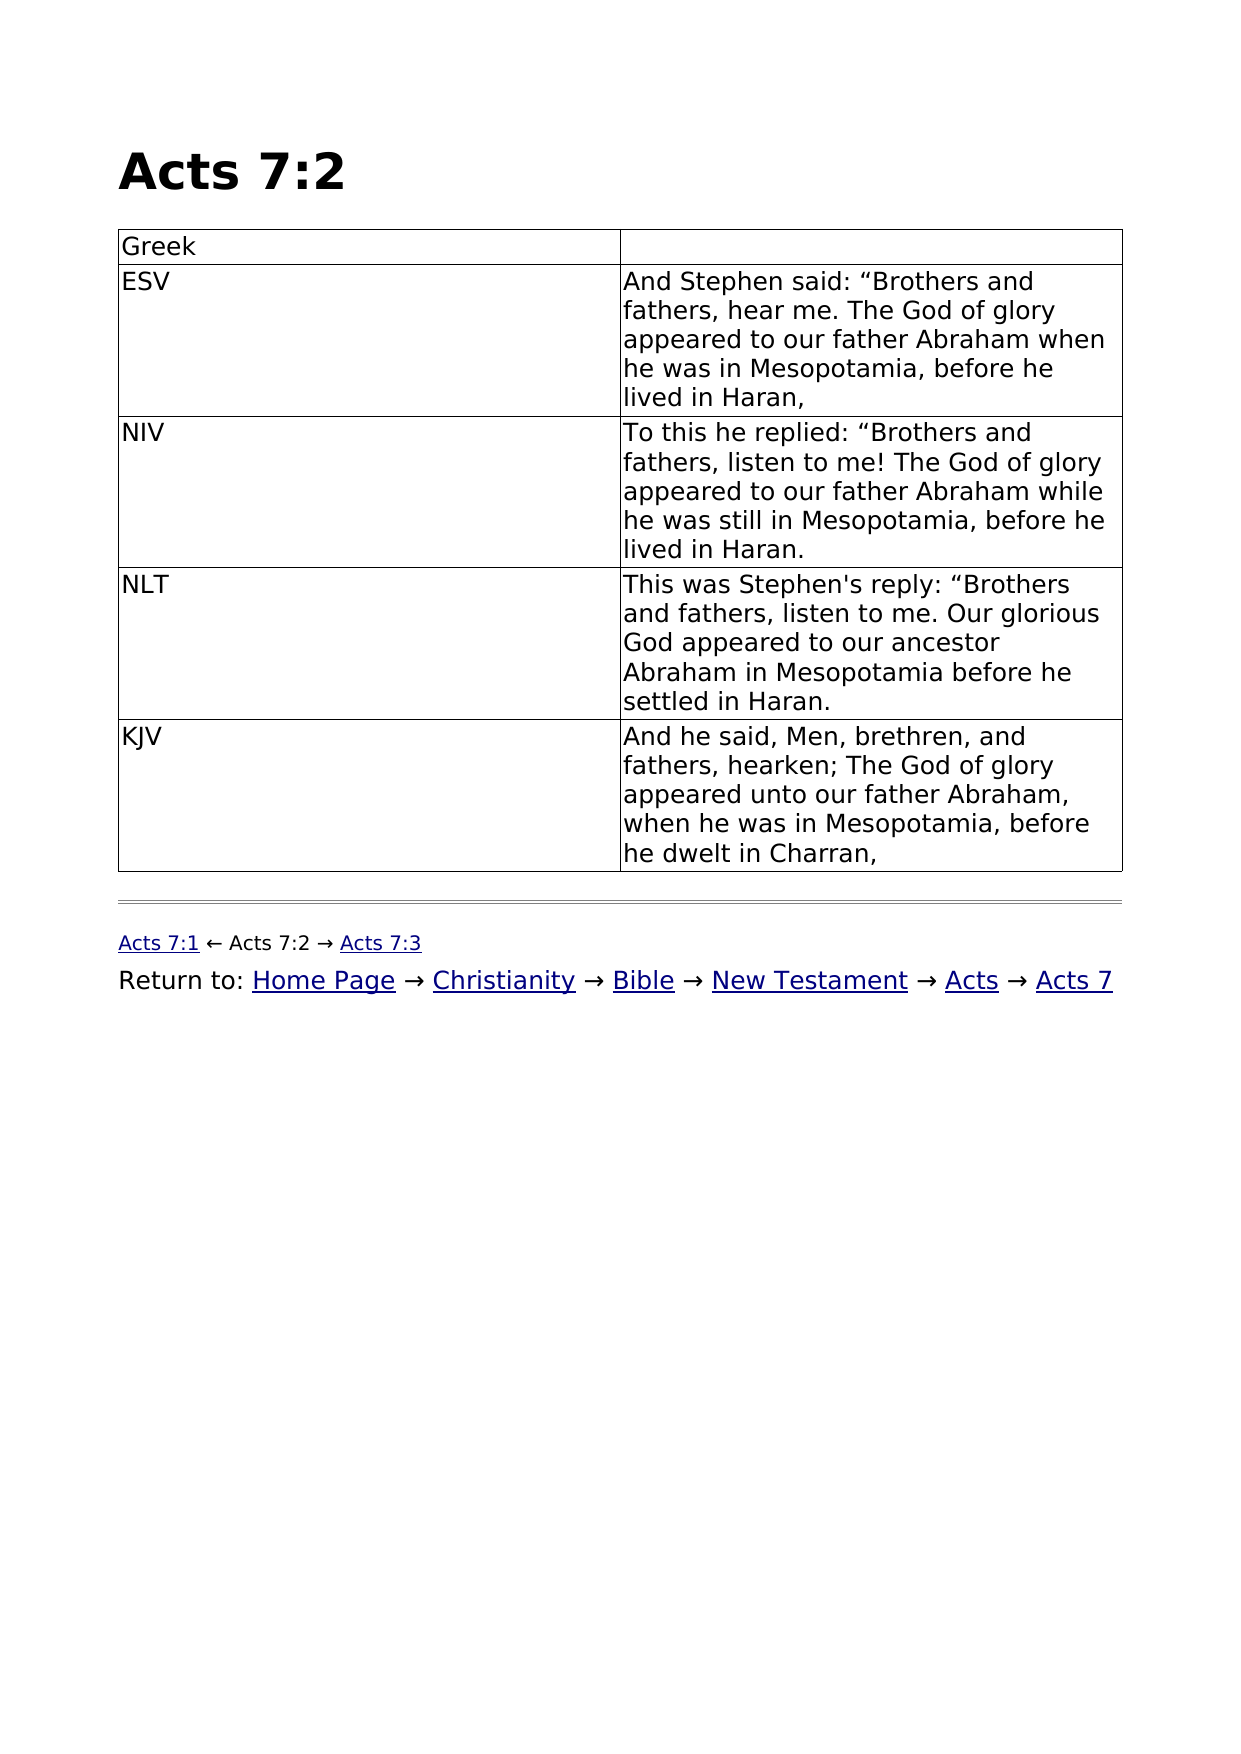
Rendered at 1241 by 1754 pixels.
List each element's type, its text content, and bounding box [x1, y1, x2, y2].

subtitle Acts 7:2 [118, 143, 1122, 201]
table_cell This was Stephen's reply: “Brothers and fathers, listen to me. Our glorious God appeared to our ancestor Abraham in Mesopotamia before he settled in Haran. [621, 568, 1122, 719]
table_cell ESV [119, 265, 620, 416]
text Return to: Home Page → Christianity → Bible → New Testament → Acts → Acts 7 [118, 966, 1122, 995]
table_cell NIV [119, 417, 620, 567]
table_cell NLT [119, 568, 620, 719]
table_cell KJV [119, 720, 620, 871]
table_cell To this he replied: “Brothers and fathers, listen to me! The God of glory appeared to our father Abraham while he was still in Mesopotamia, before he lived in Haran. [621, 417, 1122, 567]
table_header Greek [119, 230, 620, 264]
text Acts 7:1 ← Acts 7:2 → Acts 7:3 [118, 932, 1122, 966]
table_cell And he said, Men, brethren, and fathers, hearken; The God of glory appeared unto our father Abraham, when he was in Mesopotamia, before he dwelt in Charran, [621, 720, 1122, 871]
table_cell And Stephen said: “Brothers and fathers, hear me. The God of glory appeared to our father Abraham when he was in Mesopotamia, before he lived in Haran, [621, 265, 1122, 416]
table_header [621, 230, 1122, 264]
